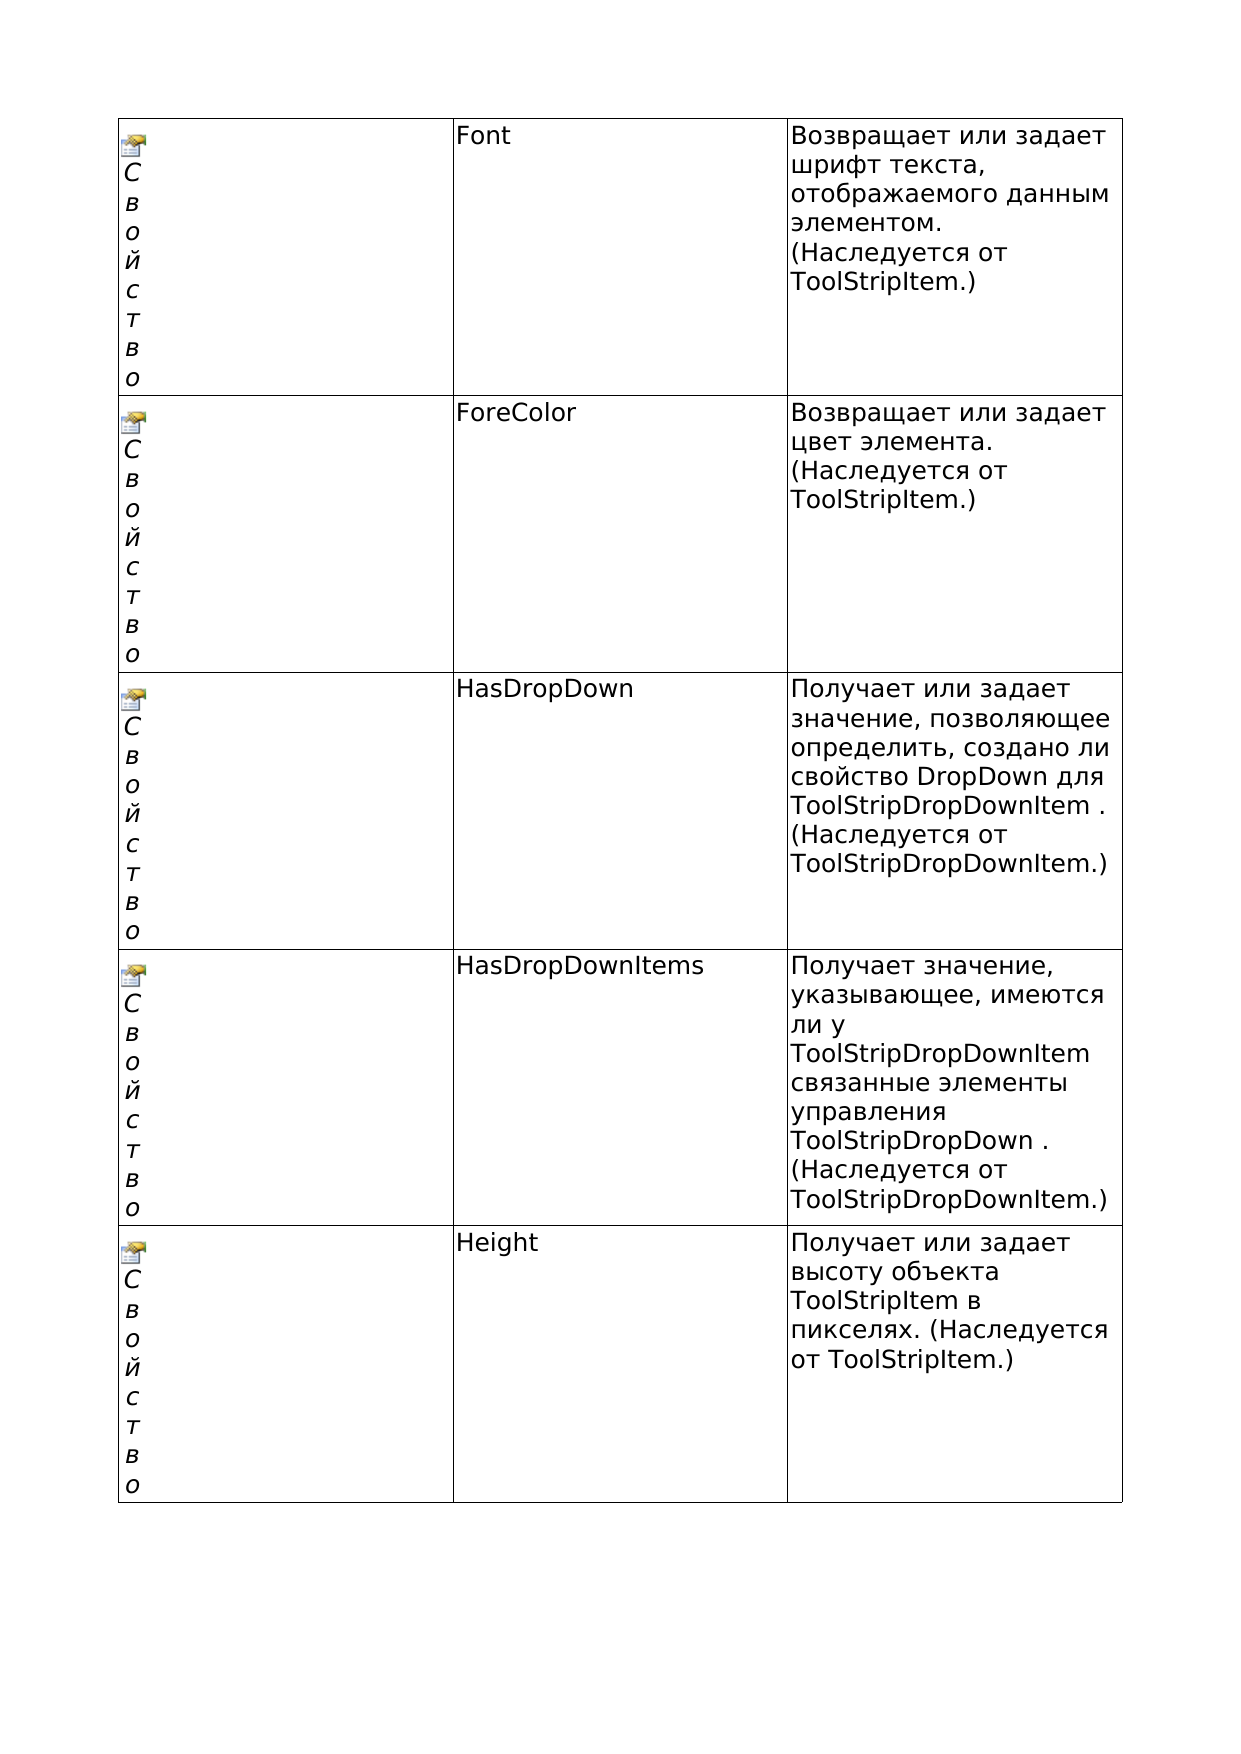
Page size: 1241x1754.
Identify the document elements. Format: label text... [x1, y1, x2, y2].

table_cell Возвращает или задает шрифт текста, отображаемого данным элементом. (Наследуется от ToolStripItem.) [788, 119, 1122, 395]
table_cell Получает значение, указывающее, имеются ли у ToolStripDropDownItem связанные элементы управления ToolStripDropDown . (Наследуется от ToolStripDropDownItem.) [788, 950, 1122, 1225]
table_cell Получает или задает высоту объекта ToolStripItem в пикселях. (Наследуется от ToolStripItem.) [788, 1226, 1122, 1502]
picture [121, 133, 147, 159]
table_cell ForeColor [454, 396, 787, 672]
picture [121, 410, 147, 436]
table_cell Возвращает или задает цвет элемента. (Наследуется от ToolStripItem.) [788, 396, 1122, 672]
picture [121, 687, 147, 713]
table_cell [119, 950, 453, 1225]
table_cell Получает или задает значение, позволяющее определить, создано ли свойство DropDown для ToolStripDropDownItem . (Наследуется от ToolStripDropDownItem.) [788, 673, 1122, 948]
table_cell HasDropDown [454, 673, 787, 948]
table_cell [119, 396, 453, 672]
picture [121, 1240, 147, 1266]
table_cell Font [454, 119, 787, 395]
table_cell [119, 673, 453, 948]
table_cell [119, 1226, 453, 1502]
table_cell Height [454, 1226, 787, 1502]
table_cell [119, 119, 453, 395]
picture [121, 963, 147, 989]
table_cell HasDropDownItems [454, 950, 787, 1225]
